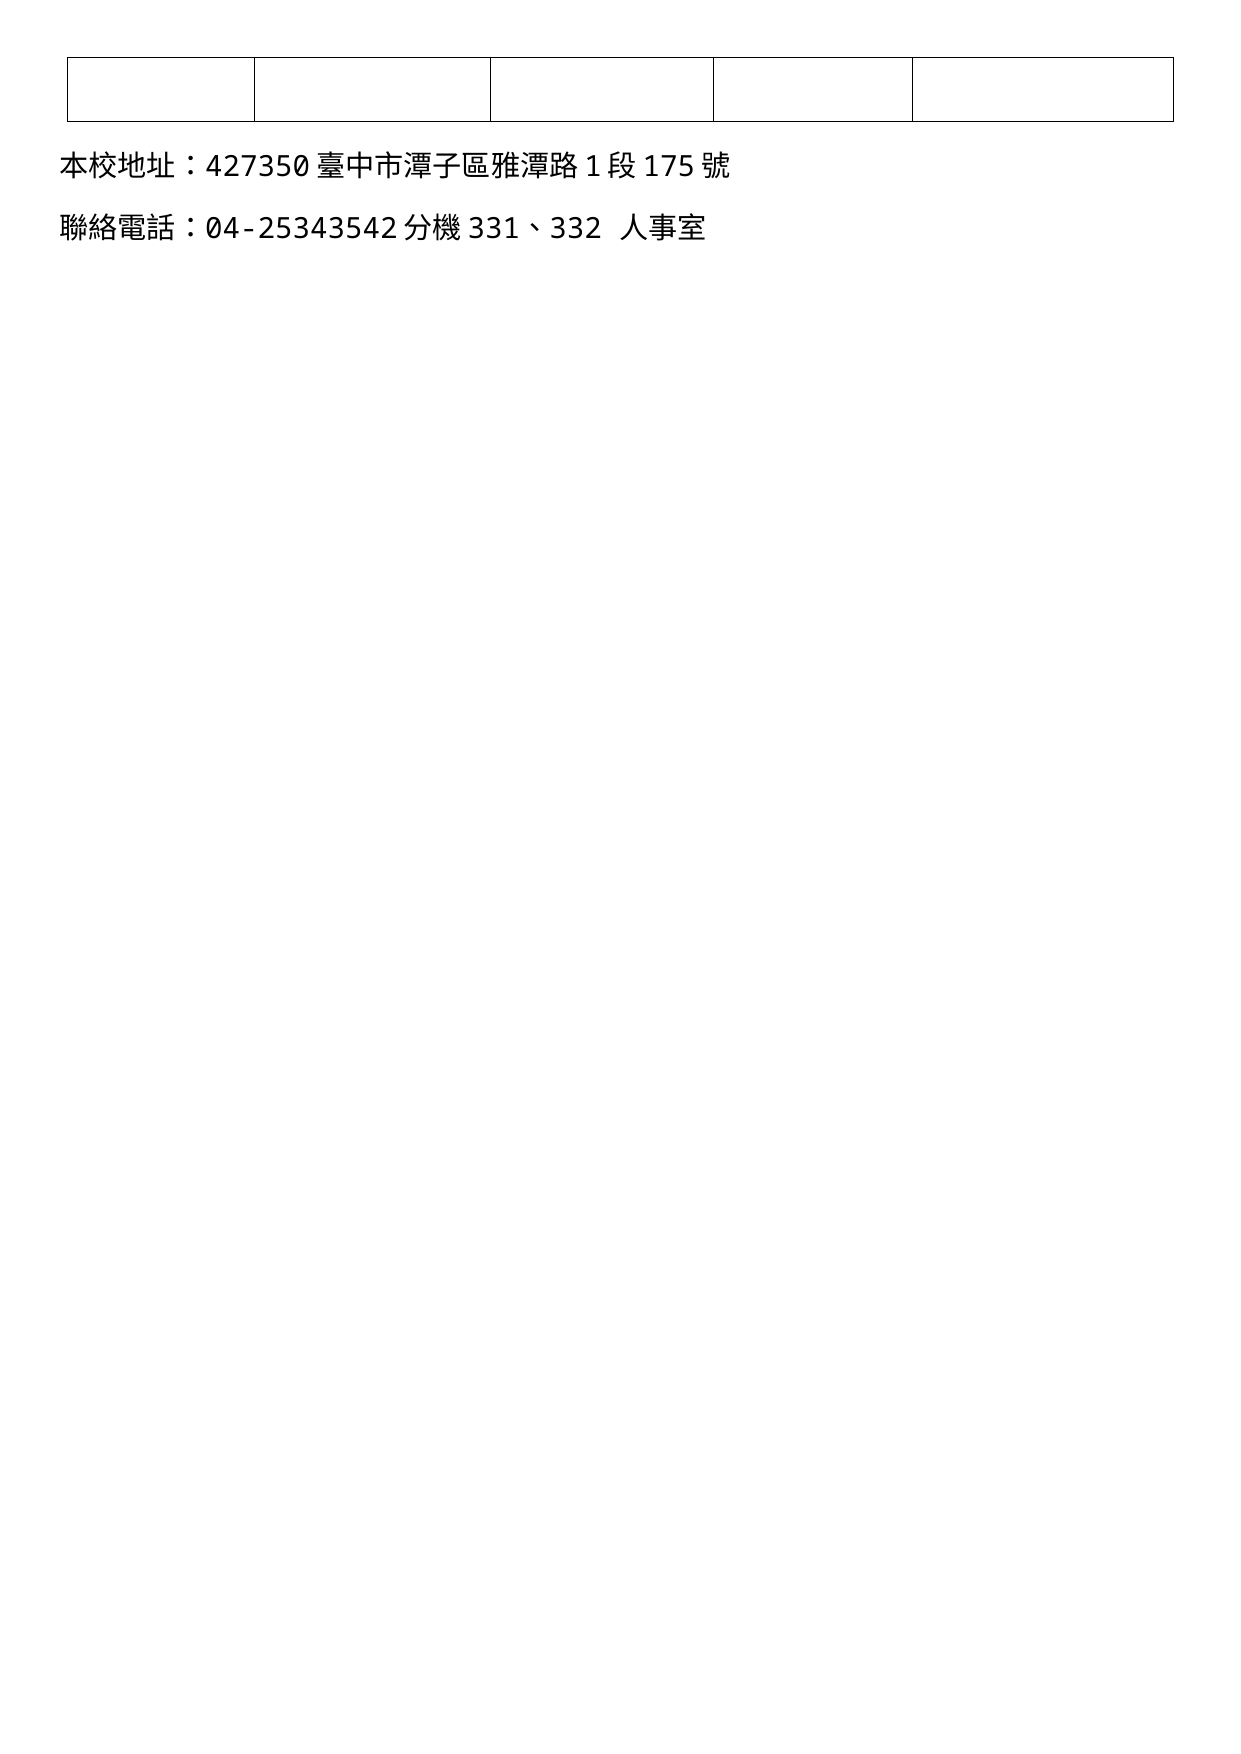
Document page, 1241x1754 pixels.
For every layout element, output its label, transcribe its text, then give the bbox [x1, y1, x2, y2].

table_cell [913, 58, 1173, 121]
table_cell [714, 58, 912, 121]
table_cell [255, 58, 490, 121]
text 本校地址：427350臺中市潭子區雅潭路1段175號 [59, 122, 1181, 184]
table_cell [491, 58, 713, 121]
table_cell [68, 58, 254, 121]
text 聯絡電話：04-25343542分機331、332 人事室 [59, 184, 1181, 247]
